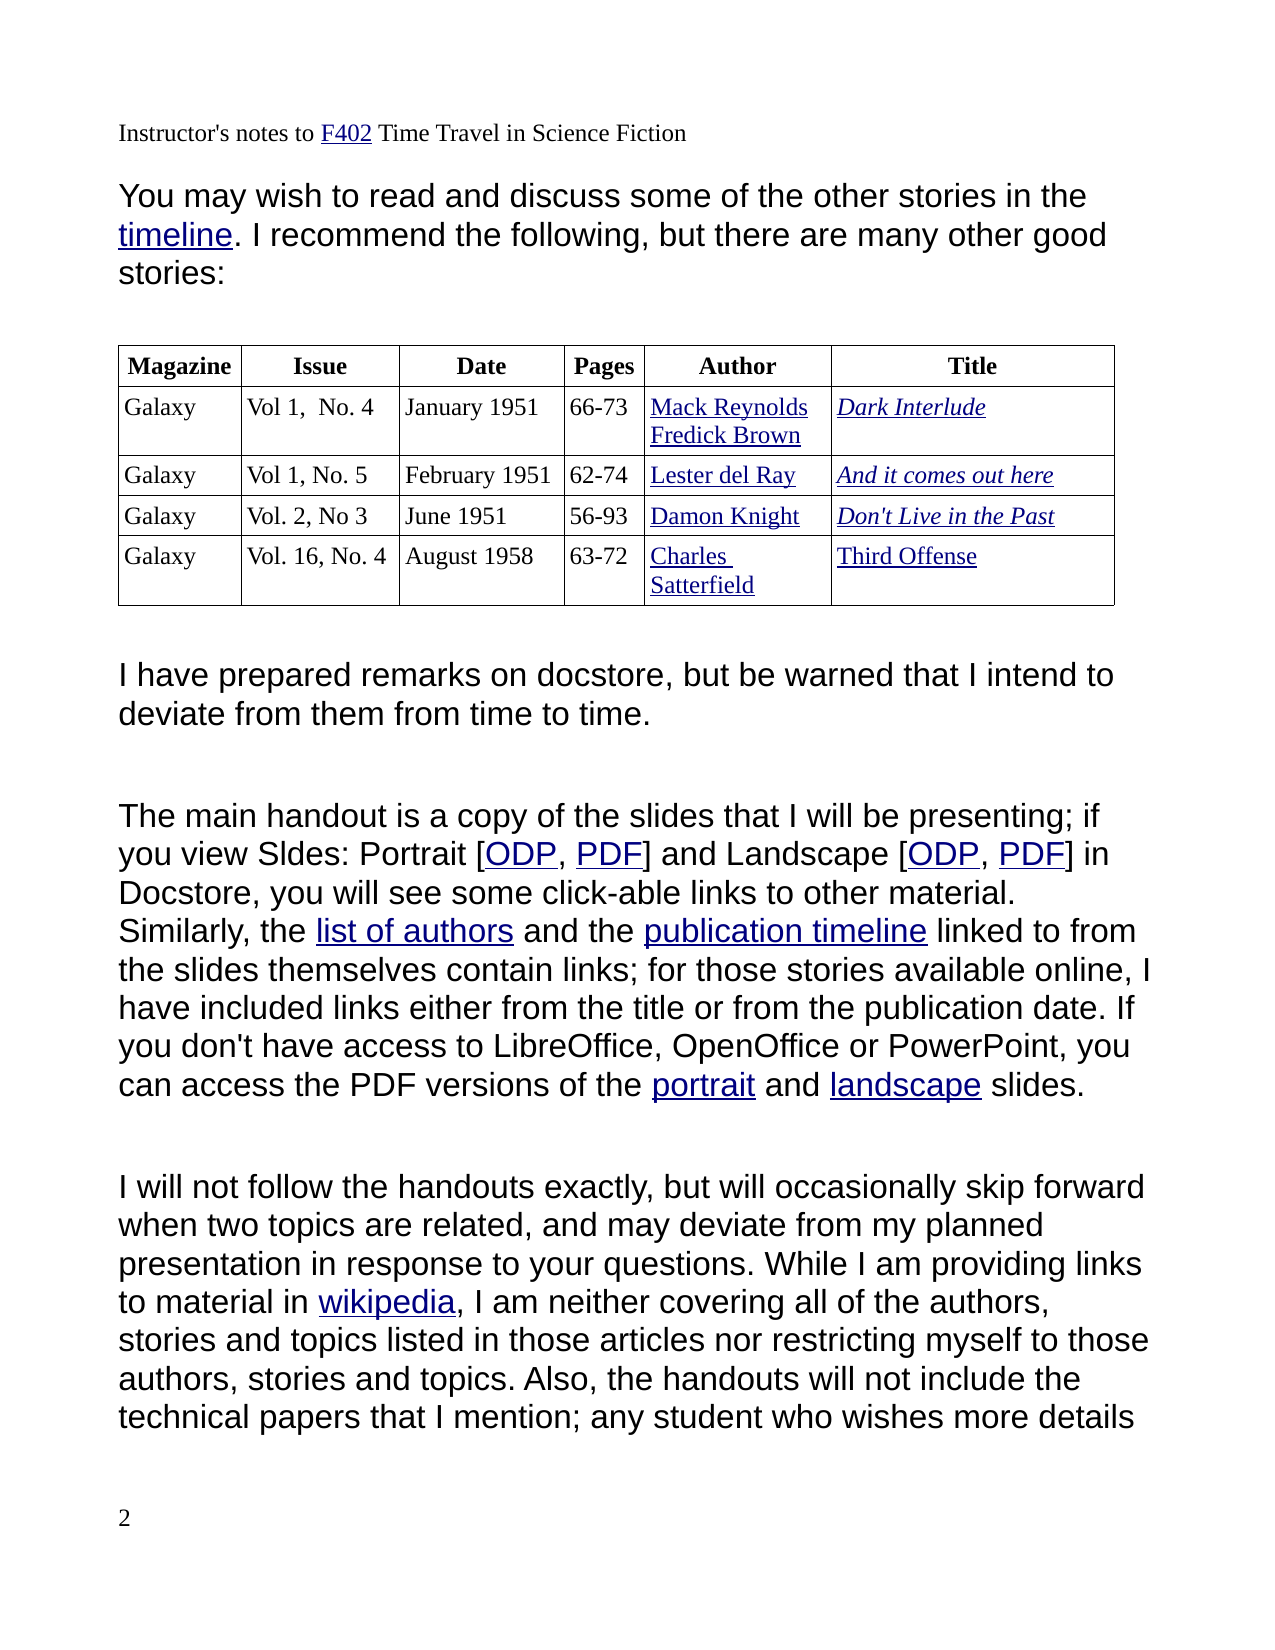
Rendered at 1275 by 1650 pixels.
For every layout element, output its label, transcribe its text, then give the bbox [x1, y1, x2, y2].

table_cell 66-73 [565, 387, 644, 455]
table_header Pages [565, 346, 644, 386]
text You may wish to read and discuss some of the other stories in the timeline. I recommend the following, but there are many other good stories: [118, 176, 1157, 292]
table_header Author [645, 346, 831, 386]
table_cell Third Offense [832, 536, 1114, 604]
table_cell Galaxy [119, 387, 241, 455]
table_cell June 1951 [400, 496, 564, 535]
text I have prepared remarks on docstore, but be warned that I intend to deviate from them from time to time. [118, 656, 1157, 732]
table_cell Galaxy [119, 456, 241, 495]
table_header Title [832, 346, 1114, 386]
table_cell February 1951 [400, 456, 564, 495]
table_cell Mack Reynolds Fredick Brown [645, 387, 831, 455]
text The main handout is a copy of the slides that I will be presenting; if you view Sldes: Portrait [ODP, PDF] and Landscape [ODP, PDF] in Docstore, you will see some click-able links to other material. Similarly, the list of authors and the publication timeline linked to from the slides themselves contain links; for those stories available online, I have included links either from the title or from the publication date. If you don't have access to LibreOffice, OpenOffice or PowerPoint, you can access the PDF versions of the portrait and landscape slides. [118, 796, 1157, 1103]
table_cell Charles Satterfield [645, 536, 831, 604]
table_cell Galaxy [119, 536, 241, 604]
table_cell Vol 1, No. 4 [242, 387, 399, 455]
table_cell August 1958 [400, 536, 564, 604]
table_cell Vol. 2, No 3 [242, 496, 399, 535]
table_header Issue [242, 346, 399, 386]
table_cell Damon Knight [645, 496, 831, 535]
table_cell 63-72 [565, 536, 644, 604]
table_cell 56-93 [565, 496, 644, 535]
table_cell Vol 1, No. 5 [242, 456, 399, 495]
text I will not follow the handouts exactly, but will occasionally skip forward when two topics are related, and may deviate from my planned presentation in response to your questions. While I am providing links to material in wikipedia, I am neither covering all of the authors, stories and topics listed in those articles nor restricting myself to those authors, stories and topics. Also, the handouts will not include the technical papers that I mention; any student who wishes more details [118, 1167, 1157, 1436]
table_cell Vol. 16, No. 4 [242, 536, 399, 604]
table_cell 62-74 [565, 456, 644, 495]
table_header Date [400, 346, 564, 386]
table_cell Dark Interlude [832, 387, 1114, 455]
table_cell Lester del Ray [645, 456, 831, 495]
table_header Magazine [119, 346, 241, 386]
table_cell Don't Live in the Past [832, 496, 1114, 535]
table_cell And it comes out here [832, 456, 1114, 495]
table_cell January 1951 [400, 387, 564, 455]
table_cell Galaxy [119, 496, 241, 535]
